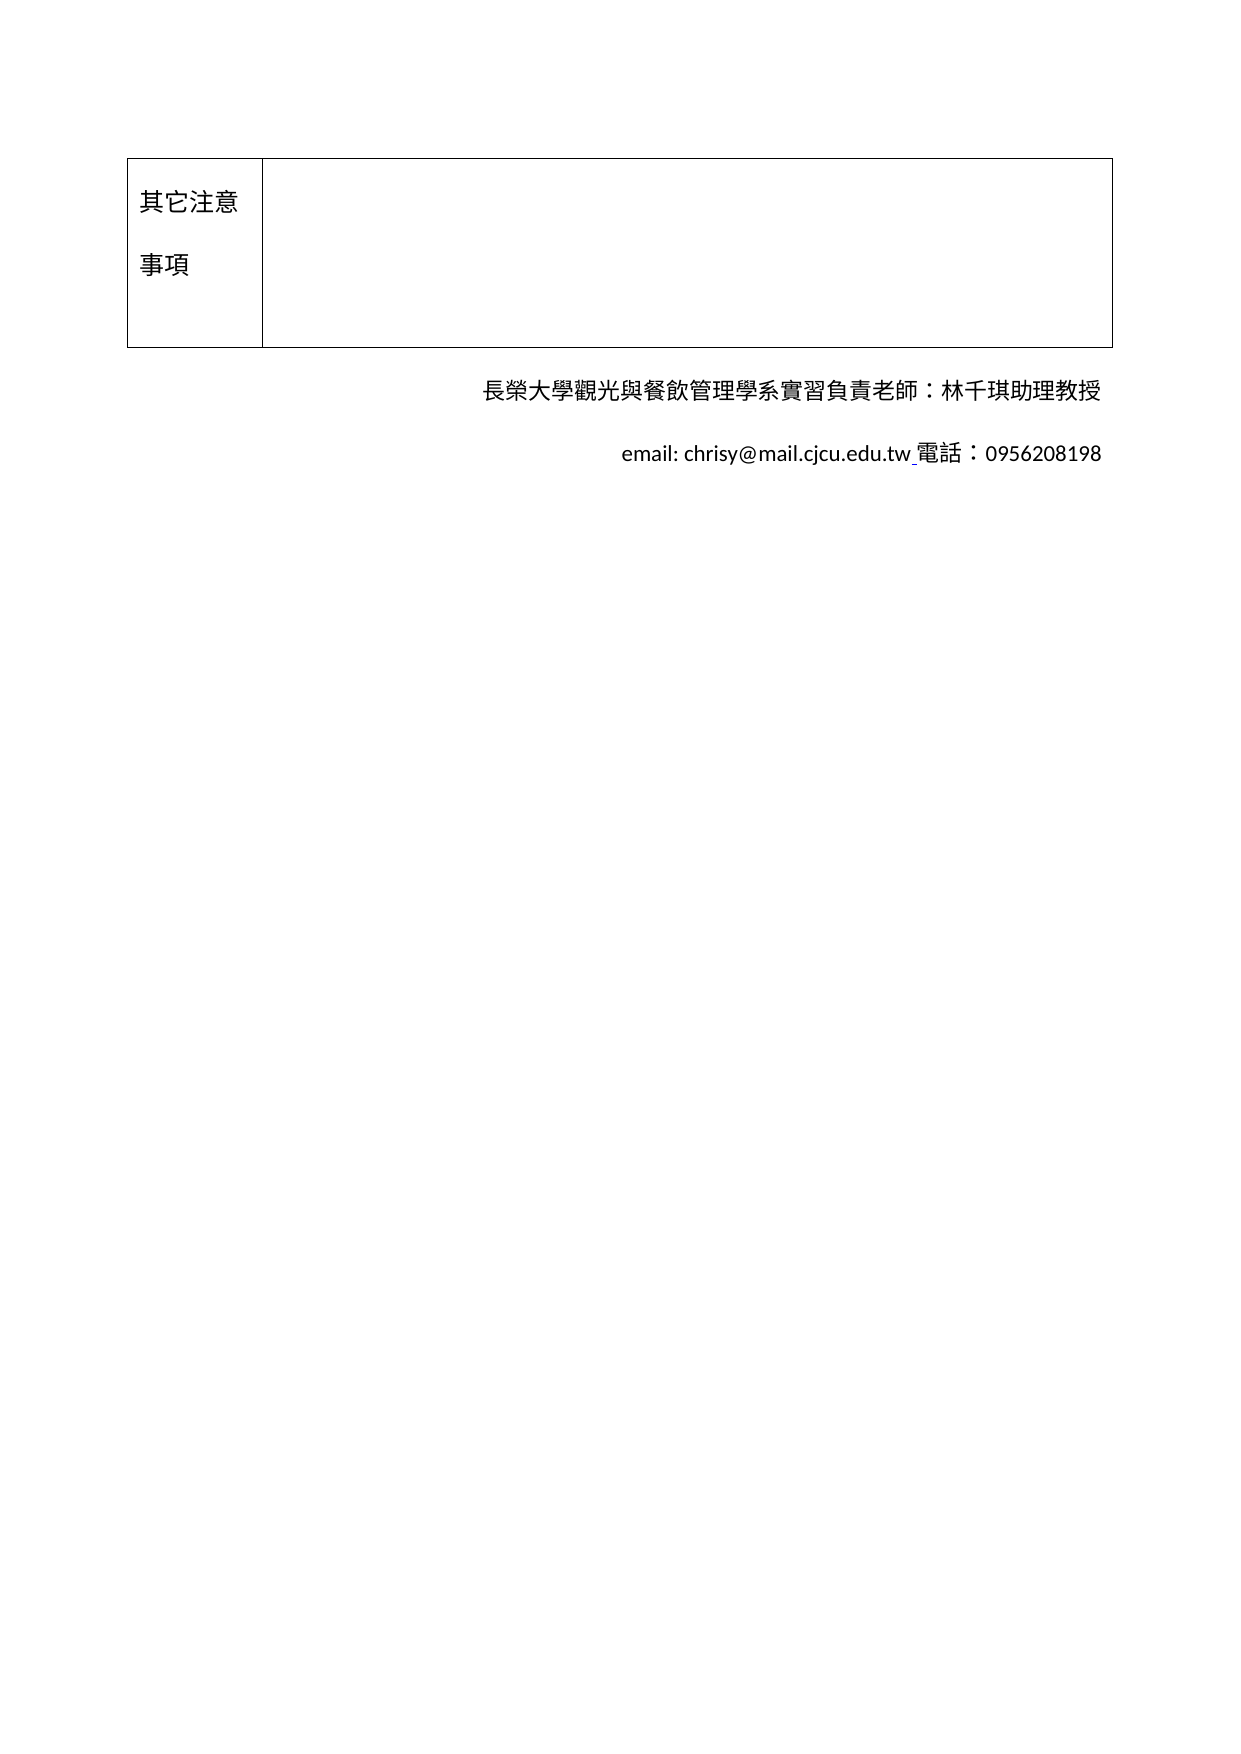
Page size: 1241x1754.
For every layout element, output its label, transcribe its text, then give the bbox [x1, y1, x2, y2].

table_cell 其它注意事項 [128, 159, 262, 347]
table_cell 長榮大學觀光與餐飲管理學系實習負責老師：林千琪助理教授 email: chrisy@mail.cjcu.edu.tw 電話：0956208198 [128, 348, 1113, 476]
table_cell [263, 159, 1112, 347]
